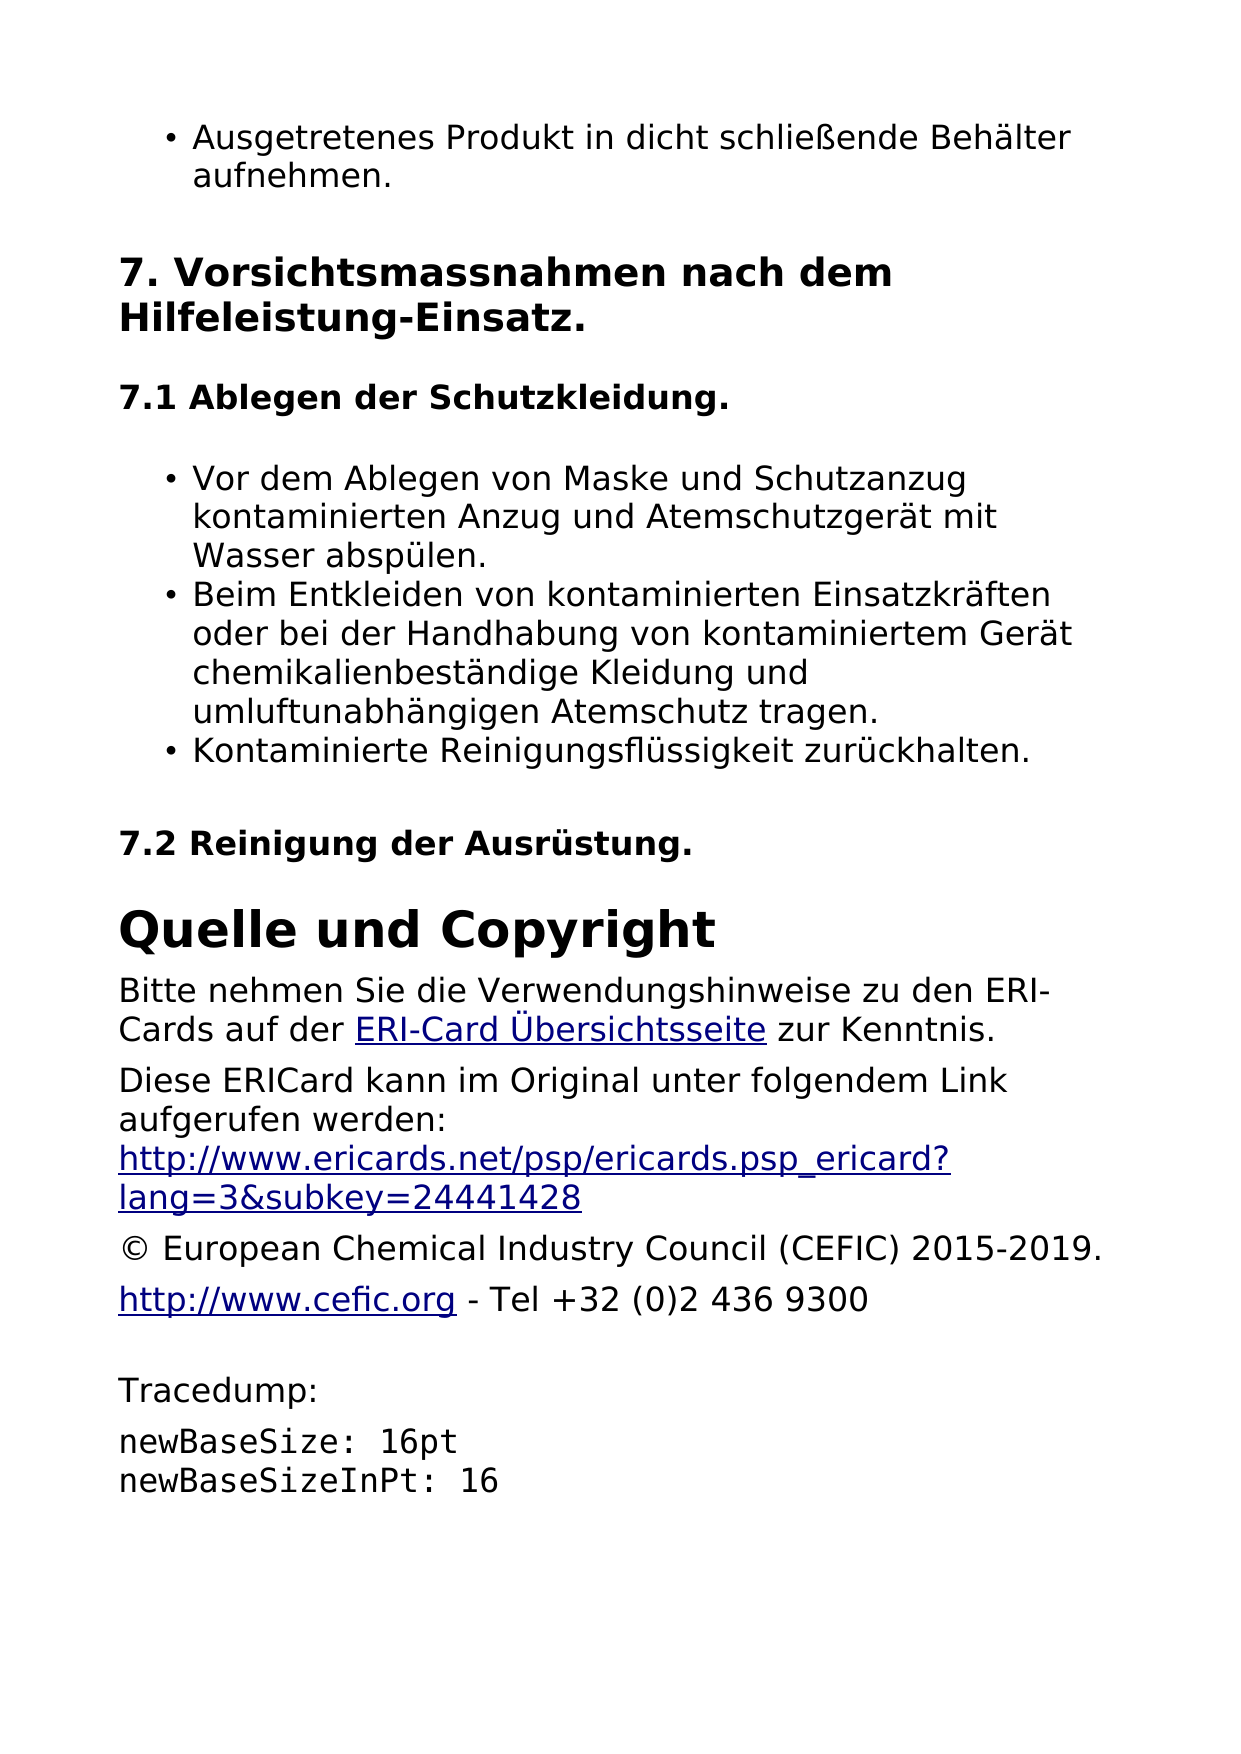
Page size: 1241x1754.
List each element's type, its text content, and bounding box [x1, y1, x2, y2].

subtitle Quelle und Copyright [118, 901, 1122, 959]
text © European Chemical Industry Council (CEFIC) 2015-2019. [118, 1229, 1122, 1268]
text newBaseSize: 16pt newBaseSizeInPt: 16 [118, 1422, 1122, 1500]
text Tracedump: [118, 1332, 1122, 1410]
subtitle 7.1 Ablegen der Schutzkleidung. [118, 378, 1122, 417]
subtitle 7.2 Reinigung der Ausrüstung. [118, 824, 1122, 863]
list Ausgetretenes Produkt in dicht schließende Behälter aufnehmen. [177, 118, 1122, 196]
text Bitte nehmen Sie die Verwendungshinweise zu den ERI-Cards auf der ERI-Card Übersichtsseite zur Kenntnis. [118, 971, 1122, 1049]
text http://www.cefic.org - Tel +32 (0)2 436 9300 [118, 1281, 1122, 1320]
text Diese ERICard kann im Original unter folgendem Link aufgerufen werden: http://www.ericards.net/psp/ericards.psp_ericard?lang=3&subkey=24441428 [118, 1062, 1122, 1217]
subtitle 7. Vorsichtsmassnahmen nach dem Hilfeleistung-Einsatz. [118, 250, 1122, 341]
list Beim Entkleiden von kontaminierten Einsatzkräften oder bei der Handhabung von kontaminiertem Gerät chemikalienbeständige Kleidung und umluftunabhängigen Atemschutz tragen. [177, 576, 1122, 731]
list Kontaminierte Reinigungsflüssigkeit zurückhalten. [177, 731, 1122, 770]
list Vor dem Ablegen von Maske und Schutzanzug kontaminierten Anzug und Atemschutzgerät mit Wasser abspülen. [177, 459, 1122, 576]
